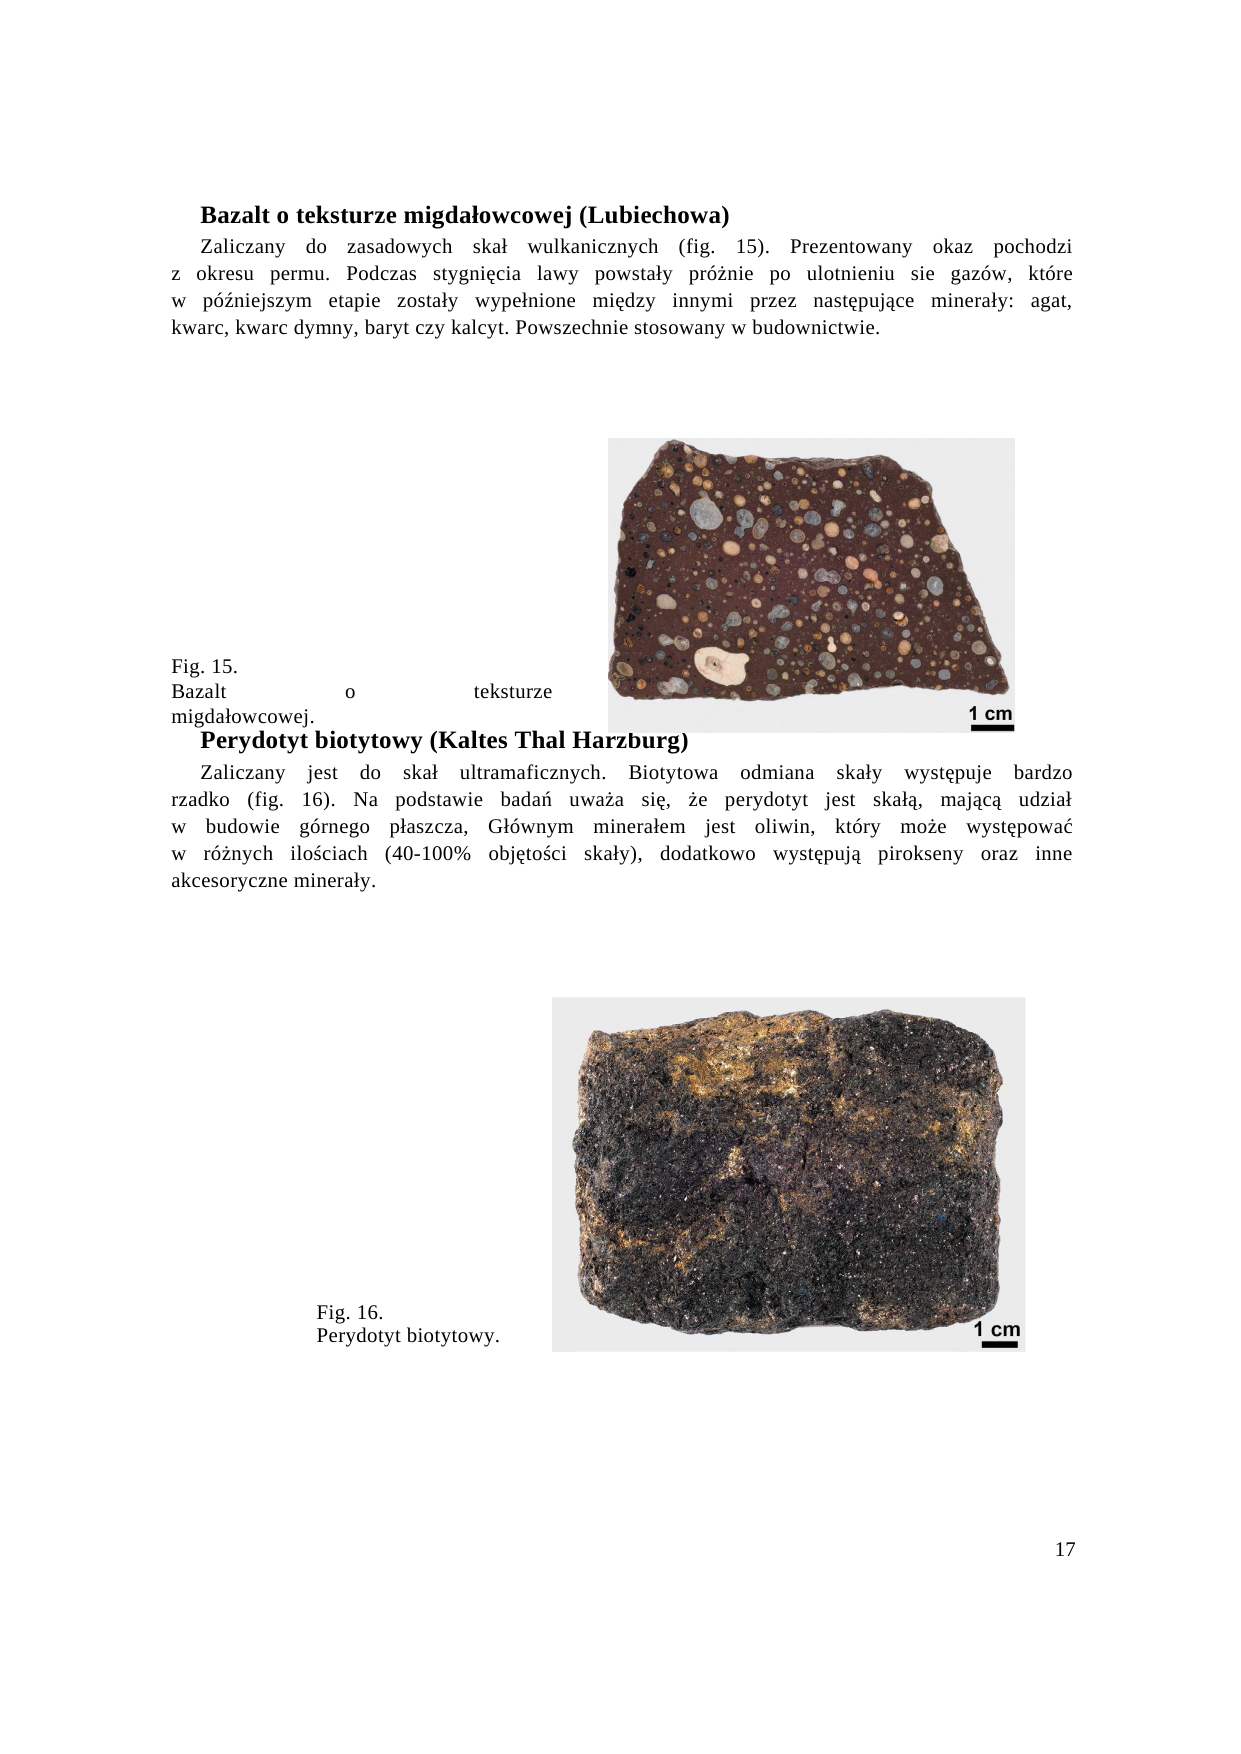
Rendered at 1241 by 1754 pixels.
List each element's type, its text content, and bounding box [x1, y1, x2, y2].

picture [552, 997, 1026, 1352]
text 17 [1054, 1540, 1076, 1561]
subtitle Bazalt o teksturze migdałowcowej (Lubiechowa) [171, 203, 1077, 228]
subtitle Perydotyt biotytowy (Kaltes Thal Harzburg) [682, 728, 1077, 753]
text Fig. 16. [316, 1303, 506, 1324]
text Zaliczany jest do skał ultramaficznych. Biotytowa odmiana skały występuje bardzo rzadko (fig. 16). Na podstawie badań uważa się, że perydotyt jest skałą, mającą udział w budowie górnego płaszcza, Głównym minerałem jest oliwin, który może występować w różnych ilościach (40-100% objętości skały), dodatkowo występują pirokseny oraz inne akcesoryczne minerały. [171, 757, 1075, 892]
text Perydotyt biotytowy. [316, 1326, 506, 1346]
text Fig. 15. [171, 653, 553, 678]
text Bazalt o teksturze migdałowcowej. [171, 678, 553, 728]
text Zaliczany do zasadowych skał wulkanicznych (fig. 15). Prezentowany okaz pochodzi z okresu permu. Podczas stygnięcia lawy powstały próżnie po ulotnieniu sie gazów, które w późniejszym etapie zostały wypełnione między innymi przez następujące minerały: agat, kwarc, kwarc dymny, baryt czy kalcyt. Powszechnie stosowany w budownictwie. [171, 232, 1075, 340]
subtitle Perydotyt biotytowy (Kaltes Thal Harzburg) [171, 728, 684, 753]
picture [608, 438, 1015, 733]
